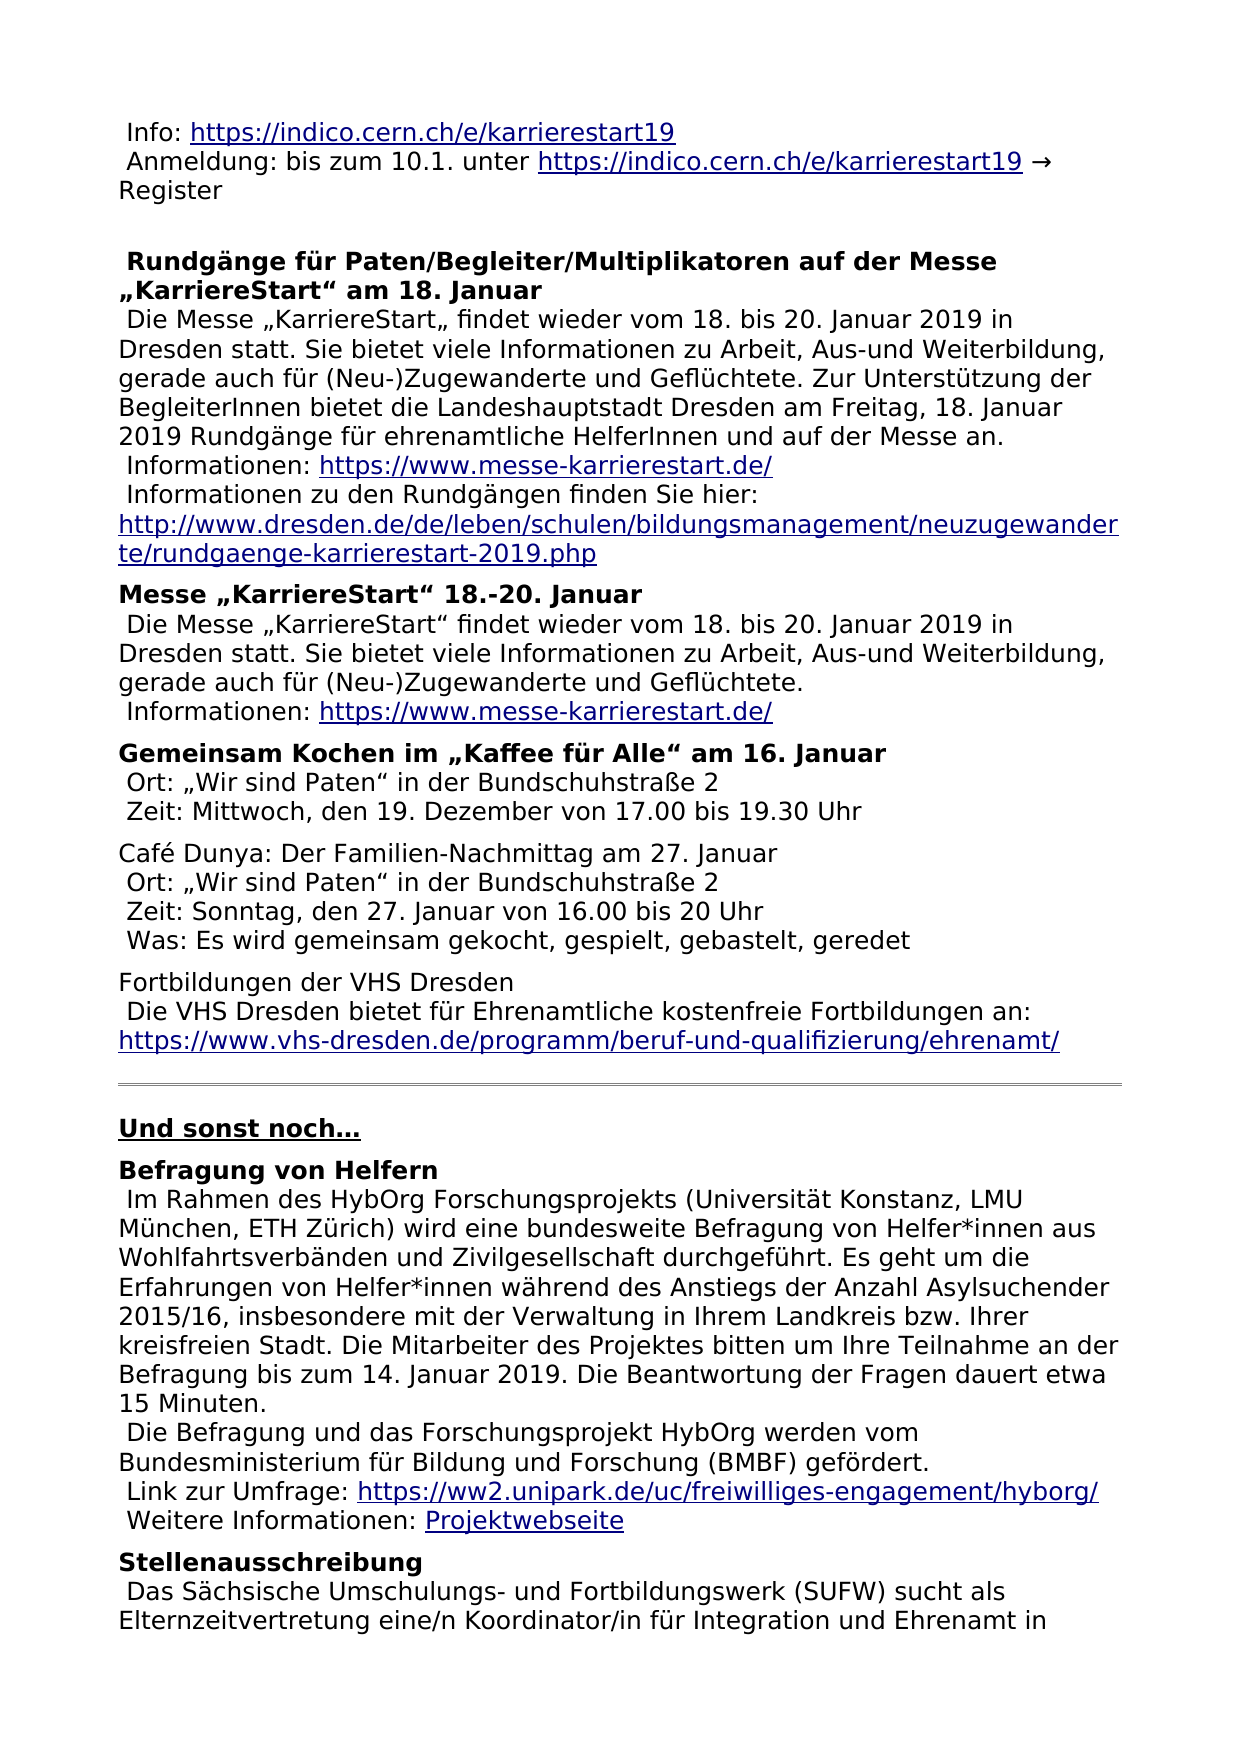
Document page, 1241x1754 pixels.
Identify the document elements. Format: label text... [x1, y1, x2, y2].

text Stellenausschreibung Das Sächsische Umschulungs- und Fortbildungswerk (SUFW) sucht als Elternzeitvertretung eine/n Koordinator/in für Integration und Ehrenamt in [118, 1548, 1122, 1635]
text Rundgänge für Paten/Begleiter/Multiplikatoren auf der Messe „KarriereStart“ am 18. Januar Die Messe „KarriereStart„ findet wieder vom 18. bis 20. Januar 2019 in Dresden statt. Sie bietet viele Informationen zu Arbeit, Aus-und Weiterbildung, gerade auch für (Neu-)Zugewanderte und Geflüchtete. Zur Unterstützung der BegleiterInnen bietet die Landeshauptstadt Dresden am Freitag, 18. Januar 2019 Rundgänge für ehrenamtliche HelferInnen und auf der Messe an. Informationen: https://www.messe-karrierestart.de/ Informationen zu den Rundgängen finden Sie hier: http://www.dresden.de/de/leben/schulen/bildungsmanagement/neuzugewanderte/rundgaenge-karrierestart-2019.php [118, 218, 1122, 568]
text Gemeinsam Kochen im „Kaffee für Alle“ am 16. Januar Ort: „Wir sind Paten“ in der Bundschuhstraße 2 Zeit: Mittwoch, den 19. Dezember von 17.00 bis 19.30 Uhr [118, 739, 1122, 826]
text Und sonst noch… [118, 1114, 1122, 1144]
text Fortbildungen der VHS Dresden Die VHS Dresden bietet für Ehrenamtliche kostenfreie Fortbildungen an: https://www.vhs-dresden.de/programm/beruf-und-qualifizierung/ehrenamt/ [118, 968, 1122, 1056]
text Café Dunya: Der Familien-Nachmittag am 27. Januar Ort: „Wir sind Paten“ in der Bundschuhstraße 2 Zeit: Sonntag, den 27. Januar von 16.00 bis 20 Uhr Was: Es wird gemeinsam gekocht, gespielt, gebastelt, geredet [118, 839, 1122, 956]
text Messe „KarriereStart“ 18.-20. Januar Die Messe „KarriereStart“ findet wieder vom 18. bis 20. Januar 2019 in Dresden statt. Sie bietet viele Informationen zu Arbeit, Aus-und Weiterbildung, gerade auch für (Neu-)Zugewanderte und Geflüchtete. Informationen: https://www.messe-karrierestart.de/ [118, 581, 1122, 726]
text Befragung von Helfern Im Rahmen des HybOrg Forschungsprojekts (Universität Konstanz, LMU München, ETH Zürich) wird eine bundesweite Befragung von Helfer*innen aus Wohlfahrtsverbänden und Zivilgesellschaft durchgeführt. Es geht um die Erfahrungen von Helfer*innen während des Anstiegs der Anzahl Asylsuchender 2015/16, insbesondere mit der Verwaltung in Ihrem Landkreis bzw. Ihrer kreisfreien Stadt. Die Mitarbeiter des Projektes bitten um Ihre Teilnahme an der Befragung bis zum 14. Januar 2019. Die Beantwortung der Fragen dauert etwa 15 Minuten. Die Befragung und das Forschungsprojekt HybOrg werden vom Bundesministerium für Bildung und Forschung (BMBF) gefördert. Link zur Umfrage: https://ww2.unipark.de/uc/freiwilliges-engagement/hyborg/ Weitere Informationen: Projektwebseite [118, 1156, 1122, 1535]
text Info: https://indico.cern.ch/e/karrierestart19 Anmeldung: bis zum 10.1. unter https://indico.cern.ch/e/karrierestart19 → Register [118, 118, 1122, 206]
